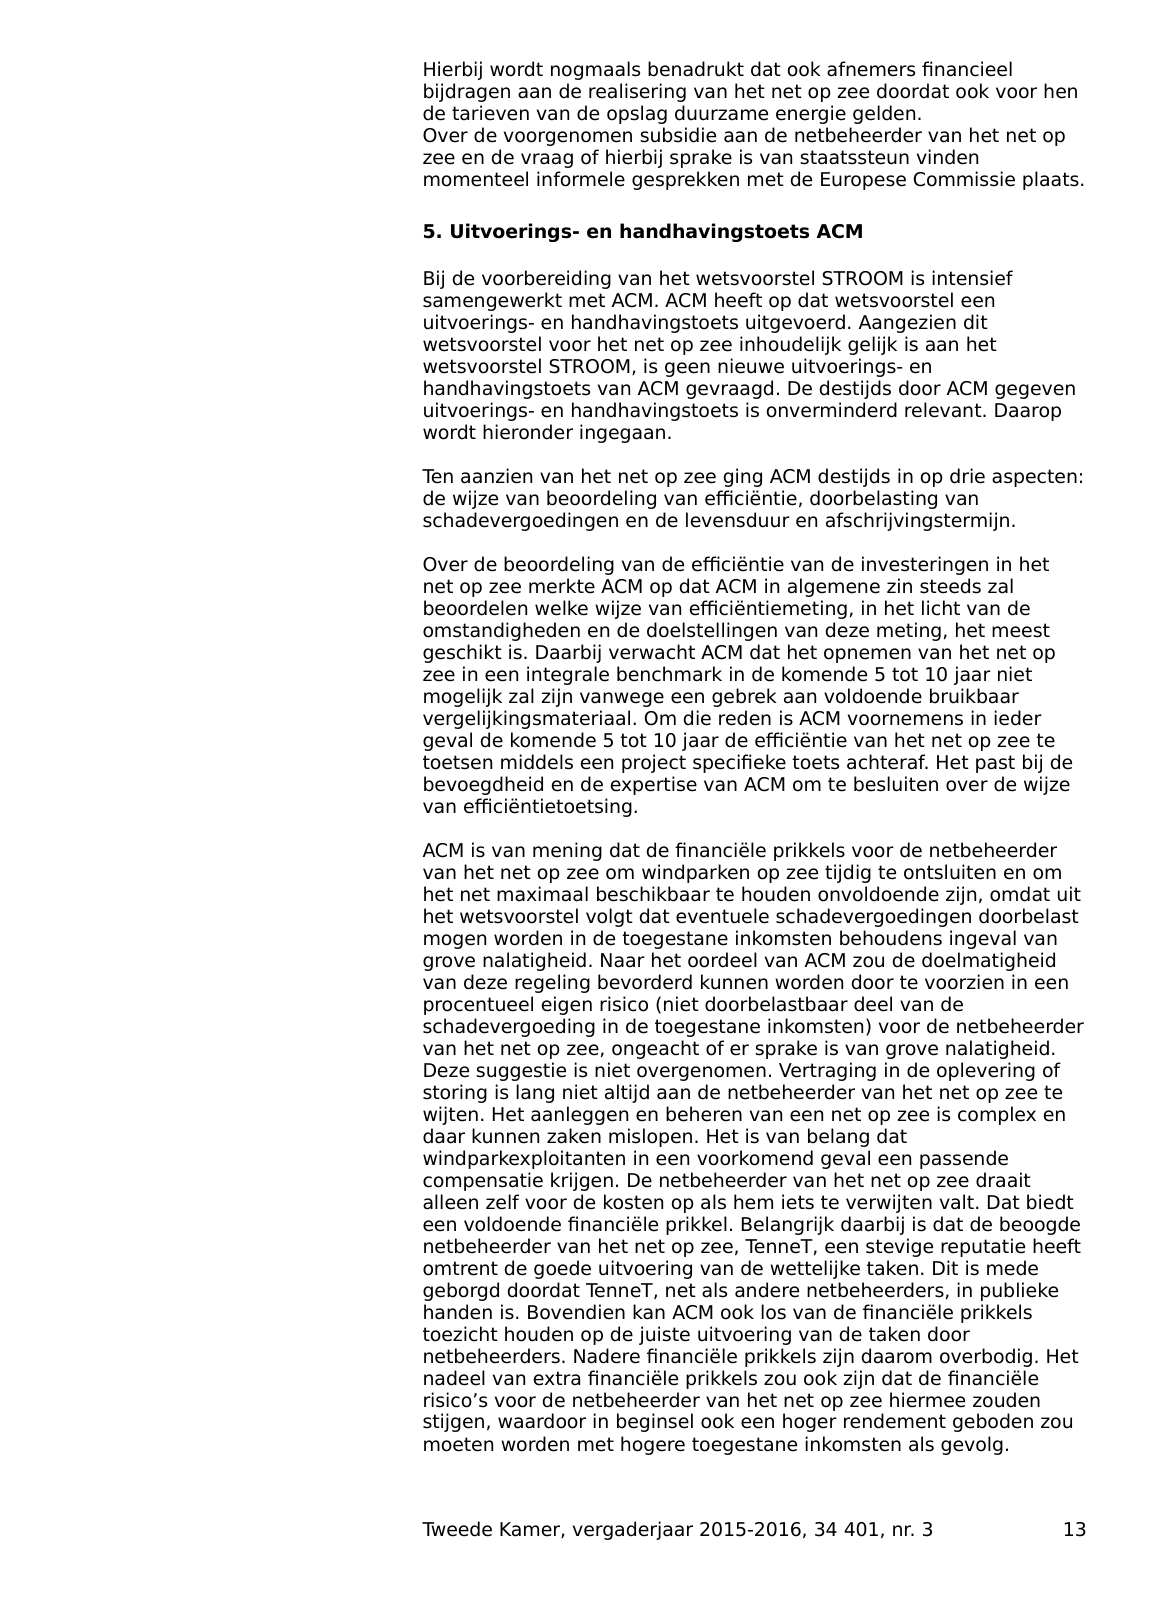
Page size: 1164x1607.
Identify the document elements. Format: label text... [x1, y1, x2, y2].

text Hierbij wordt nogmaals benadrukt dat ook afnemers financieel bijdragen aan de realisering van het net op zee doordat ook voor hen de tarieven van de opslag duurzame energie gelden. [422, 59, 1087, 125]
text Over de beoordeling van de efficiëntie van de investeringen in het net op zee merkte ACM op dat ACM in algemene zin steeds zal beoordelen welke wijze van efficiëntiemeting, in het licht van de omstandigheden en de doelstellingen van deze meting, het meest geschikt is. Daarbij verwacht ACM dat het opnemen van het net op zee in een integrale benchmark in de komende 5 tot 10 jaar niet mogelijk zal zijn vanwege een gebrek aan voldoende bruikbaar vergelijkingsmateriaal. Om die reden is ACM voornemens in ieder geval de komende 5 tot 10 jaar de efficiëntie van het net op zee te toetsen middels een project specifieke toets achteraf. Het past bij de bevoegdheid en de expertise van ACM om te besluiten over de wijze van efficiëntietoetsing. [422, 554, 1087, 818]
text ACM is van mening dat de financiële prikkels voor de netbeheerder van het net op zee om windparken op zee tijdig te ontsluiten en om het net maximaal beschikbaar te houden onvoldoende zijn, omdat uit het wetsvoorstel volgt dat eventuele schadevergoedingen doorbelast mogen worden in de toegestane inkomsten behoudens ingeval van grove nalatigheid. Naar het oordeel van ACM zou de doelmatigheid van deze regeling bevorderd kunnen worden door te voorzien in een procentueel eigen risico (niet doorbelastbaar deel van de schadevergoeding in de toegestane inkomsten) voor de netbeheerder van het net op zee, ongeacht of er sprake is van grove nalatigheid. Deze suggestie is niet overgenomen. Vertraging in de oplevering of storing is lang niet altijd aan de netbeheerder van het net op zee te wijten. Het aanleggen en beheren van een net op zee is complex en daar kunnen zaken mislopen. Het is van belang dat windparkexploitanten in een voorkomend geval een passende compensatie krijgen. De netbeheerder van het net op zee draait alleen zelf voor de kosten op als hem iets te verwijten valt. Dat biedt een voldoende financiële prikkel. Belangrijk daarbij is dat de beoogde netbeheerder van het net op zee, TenneT, een stevige reputatie heeft omtrent de goede uitvoering van de wettelijke taken. Dit is mede geborgd doordat TenneT, net als andere netbeheerders, in publieke handen is. Bovendien kan ACM ook los van de financiële prikkels toezicht houden op de juiste uitvoering van de taken door netbeheerders. Nadere financiële prikkels zijn daarom overbodig. Het nadeel van extra financiële prikkels zou ook zijn dat de financiële risico’s voor de netbeheerder van het net op zee hiermee zouden stijgen, waardoor in beginsel ook een hoger rendement geboden zou moeten worden met hogere toegestane inkomsten als gevolg. [422, 840, 1087, 1455]
text Bij de voorbereiding van het wetsvoorstel STROOM is intensief samengewerkt met ACM. ACM heeft op dat wetsvoorstel een uitvoerings- en handhavingstoets uitgevoerd. Aangezien dit wetsvoorstel voor het net op zee inhoudelijk gelijk is aan het wetsvoorstel STROOM, is geen nieuwe uitvoerings- en handhavingstoets van ACM gevraagd. De destijds door ACM gegeven uitvoerings- en handhavingstoets is onverminderd relevant. Daarop wordt hieronder ingegaan. [422, 268, 1087, 444]
subtitle 5. Uitvoerings- en handhavingstoets ACM [422, 221, 1087, 243]
text Ten aanzien van het net op zee ging ACM destijds in op drie aspecten: de wijze van beoordeling van efficiëntie, doorbelasting van schadevergoedingen en de levensduur en afschrijvingstermijn. [422, 466, 1087, 532]
text Over de voorgenomen subsidie aan de netbeheerder van het net op zee en de vraag of hierbij sprake is van staatssteun vinden momenteel informele gesprekken met de Europese Commissie plaats. [422, 125, 1087, 191]
